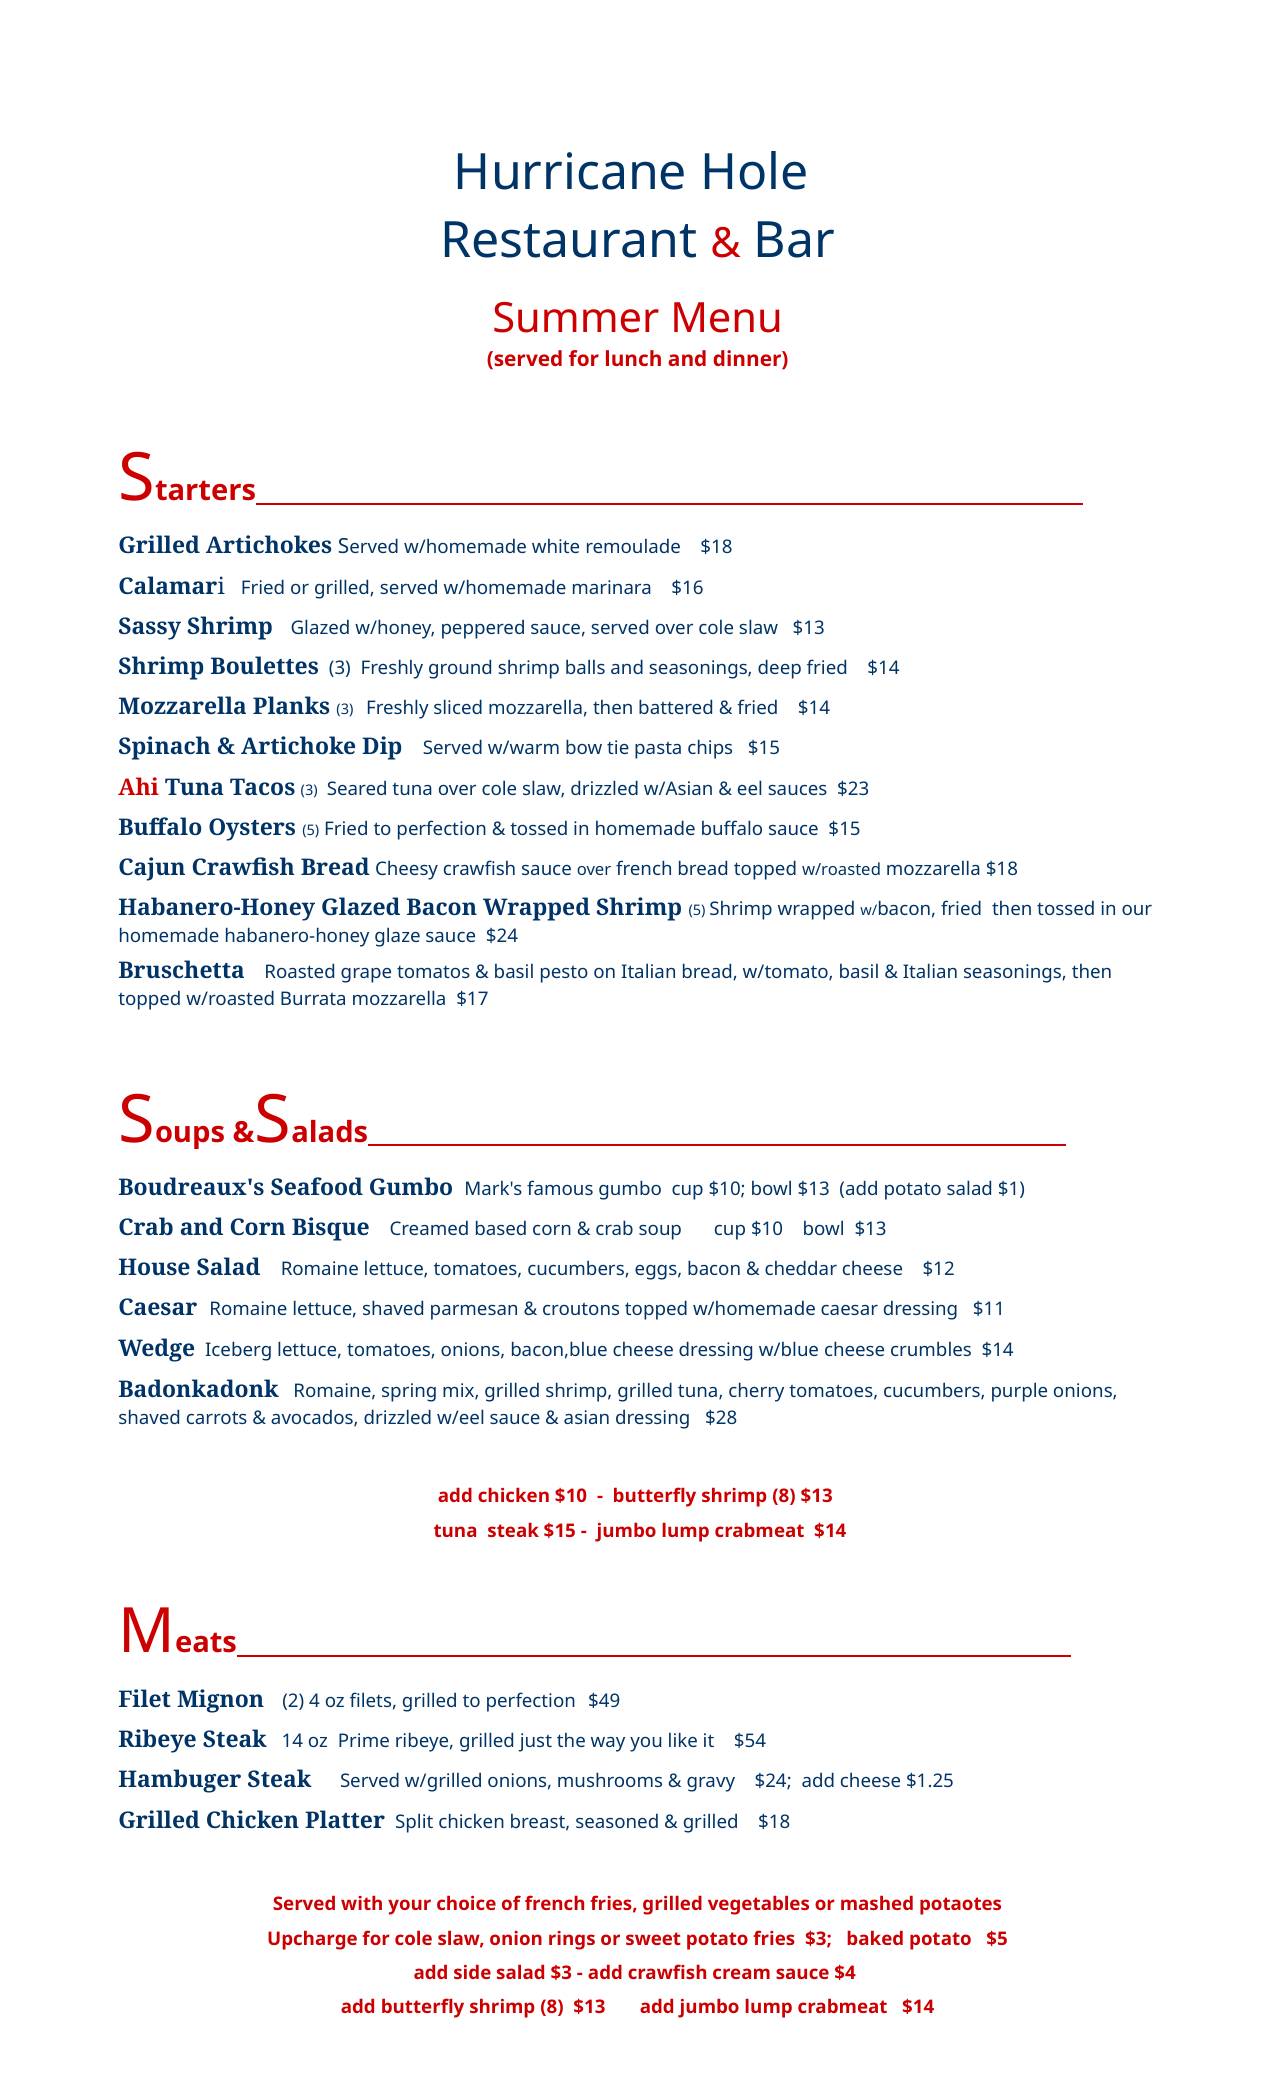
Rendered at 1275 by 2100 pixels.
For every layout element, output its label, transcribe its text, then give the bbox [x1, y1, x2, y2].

text Soups &Salads [118, 1071, 1157, 1162]
text Badonkadonk Romaine, spring mix, grilled shrimp, grilled tuna, cherry tomatoes, cucumbers, purple onions, shaved carrots & avocados, drizzled w/eel sauce & asian dressing $28 [118, 1373, 1157, 1430]
text Wedge Iceberg lettuce, tomatoes, onions, bacon,blue cheese dressing w/blue cheese crumbles $14 [118, 1331, 1157, 1363]
text Buffalo Oysters (5) Fried to perfection & tossed in homemade buffalo sauce $15 [118, 811, 1157, 842]
text Cajun Crawfish Bread Cheesy crawfish sauce over french bread topped w/roasted mozzarella $18 [118, 851, 1157, 882]
text Spinach & Artichoke Dip Served w/warm bow tie pasta chips $15 [118, 730, 1157, 762]
text Served with your choice of french fries, grilled vegetables or mashed potaotes [118, 1890, 1157, 1916]
text Meats [118, 1586, 1157, 1671]
text Summer Menu [118, 287, 1157, 344]
text Upcharge for cole slaw, onion rings or sweet potato fries $3; baked potato $5 [118, 1925, 1157, 1950]
text Starters [118, 429, 1157, 520]
text Restaurant & Bar [118, 204, 1157, 272]
text tuna steak $15 - jumbo lump crabmeat $14 [118, 1517, 1157, 1542]
text Habanero-Honey Glazed Bacon Wrapped Shrimp (5) Shrimp wrapped w/bacon, fried then tossed in our homemade habanero-honey glaze sauce $24 [118, 891, 1157, 948]
text Ribeye Steak 14 oz Prime ribeye, grilled just the way you like it $54 [118, 1723, 1157, 1754]
text Bruschetta Roasted grape tomatos & basil pesto on Italian bread, w/tomato, basil & Italian seasonings, then topped w/roasted Burrata mozzarella $17 [118, 954, 1157, 1011]
text add chicken $10 - butterfly shrimp (8) $13 [118, 1482, 1157, 1508]
text Boudreaux's Seafood Gumbo Mark's famous gumbo cup $10; bowl $13 (add potato salad $1) [118, 1171, 1157, 1202]
text Grilled Chicken Platter Split chicken breast, seasoned & grilled $18 [118, 1804, 1157, 1835]
text Sassy Shrimp Glazed w/honey, peppered sauce, served over cole slaw $13 [118, 610, 1157, 641]
text Crab and Corn Bisque Creamed based corn & crab soup cup $10 bowl $13 [118, 1211, 1157, 1242]
text add butterfly shrimp (8) $13 add jumbo lump crabmeat $14 [118, 1994, 1157, 2019]
text Mozzarella Planks (3) Freshly sliced mozzarella, then battered & fried $14 [118, 690, 1157, 721]
text add side salad $3 - add crawfish cream sauce $4 [118, 1959, 1157, 1985]
text Shrimp Boulettes (3) Freshly ground shrimp balls and seasonings, deep fried $14 [118, 650, 1157, 681]
text Hurricane Hole [118, 136, 1157, 204]
text Grilled Artichokes Served w/homemade white remoulade $18 [118, 529, 1157, 561]
text House Salad Romaine lettuce, tomatoes, cucumbers, eggs, bacon & cheddar cheese $12 [118, 1251, 1157, 1282]
text Caesar Romaine lettuce, shaved parmesan & croutons topped w/homemade caesar dressing $11 [118, 1291, 1157, 1322]
text Hambuger Steak Served w/grilled onions, mushrooms & gravy $24; add cheese $1.25 [118, 1763, 1157, 1795]
text Calamari Fried or grilled, served w/homemade marinara $16 [118, 569, 1157, 601]
text (served for lunch and dinner) [118, 344, 1157, 373]
text Filet Mignon (2) 4 oz filets, grilled to perfection $49 [118, 1683, 1157, 1714]
text Ahi Tuna Tacos (3) Seared tuna over cole slaw, drizzled w/Asian & eel sauces $23 [118, 771, 1157, 802]
